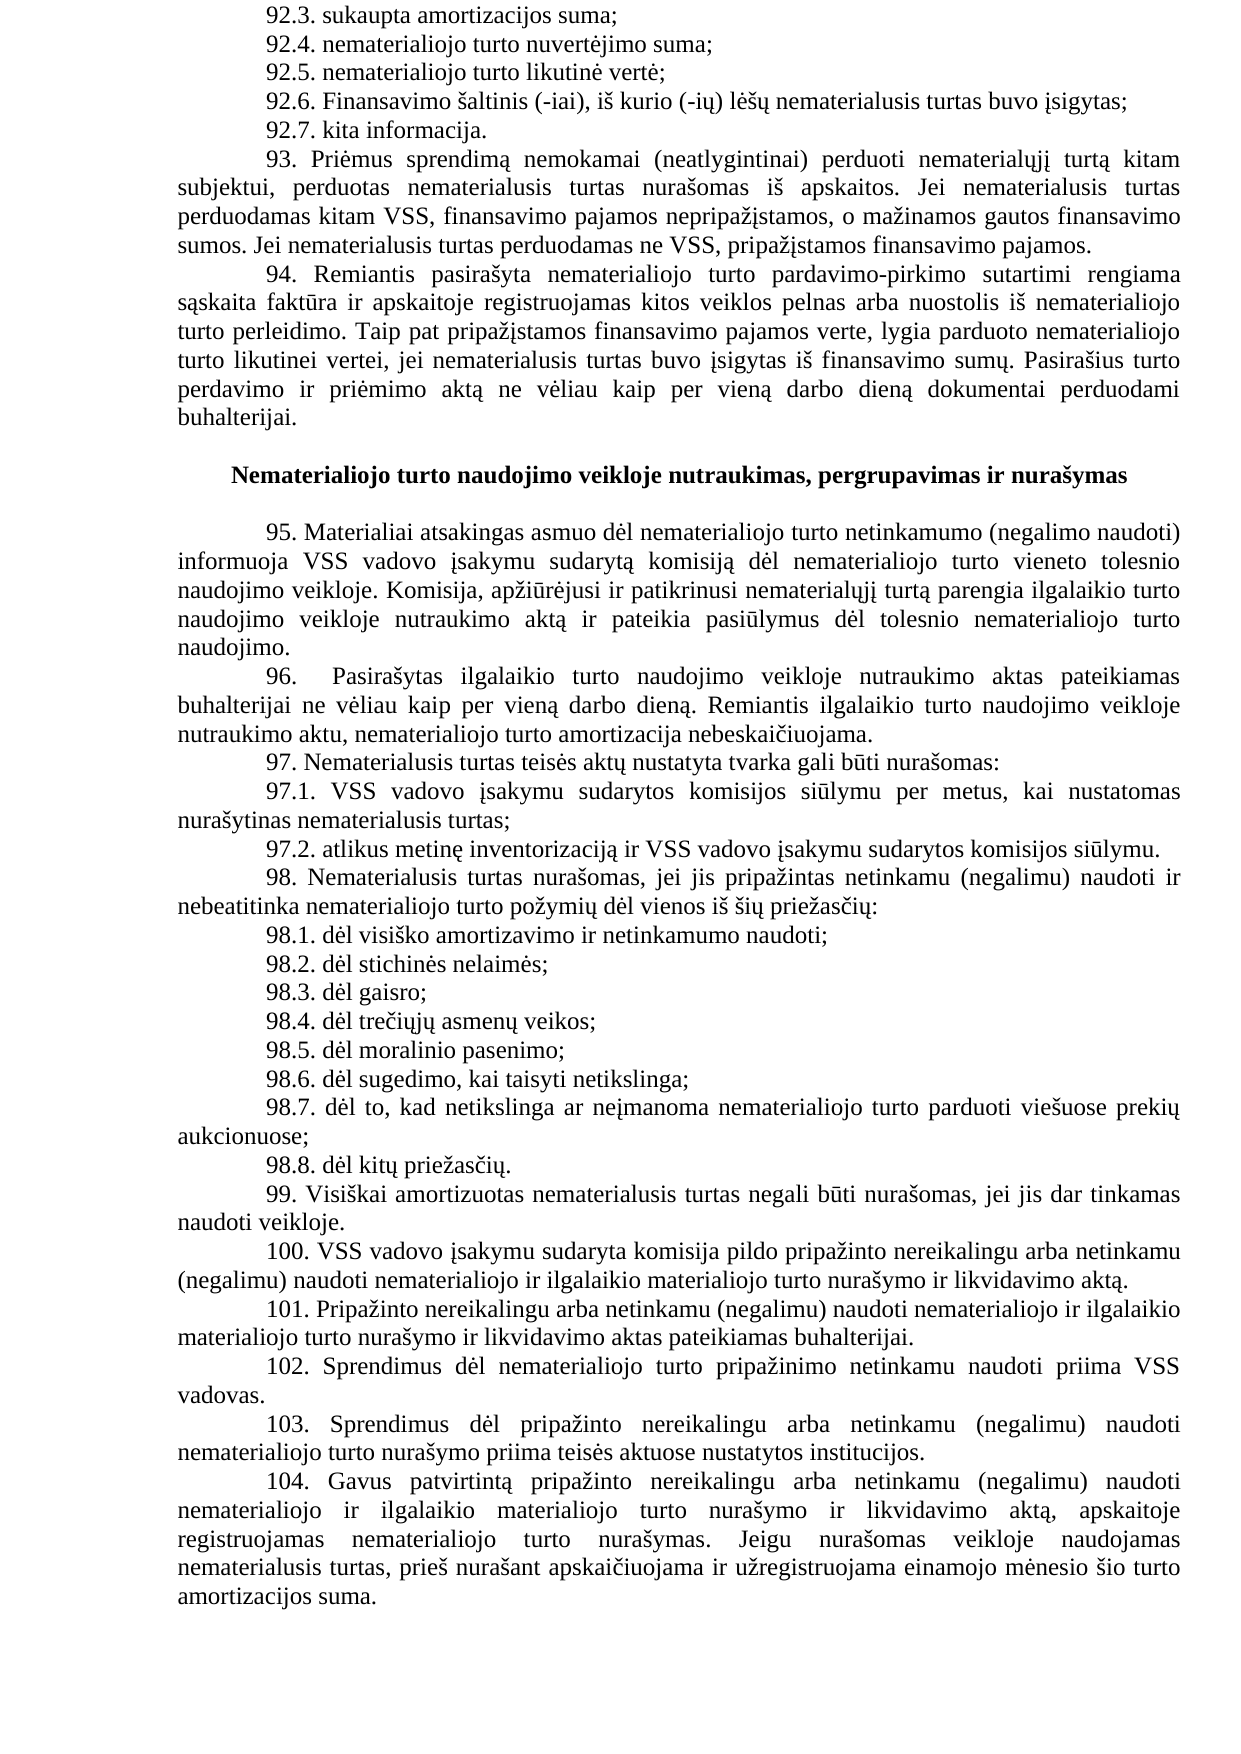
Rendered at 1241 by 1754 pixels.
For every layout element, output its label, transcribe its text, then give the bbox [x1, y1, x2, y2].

text 92.3. sukaupta amortizacijos suma; [177, 0, 1181, 29]
text 99. Visiškai amortizuotas nematerialusis turtas negali būti nurašomas, jei jis dar tinkamas naudoti veikloje. [177, 1179, 1181, 1236]
text 100. VSS vadovo įsakymu sudaryta komisija pildo pripažinto nereikalingu arba netinkamu (negalimu) naudoti nematerialiojo ir ilgalaikio materialiojo turto nurašymo ir likvidavimo aktą. [177, 1236, 1181, 1294]
text Nematerialiojo turto naudojimo veikloje nutraukimas, pergrupavimas ir nurašymas [177, 460, 1181, 489]
text 92.7. kita informacija. [177, 115, 1181, 144]
text 102. Sprendimus dėl nematerialiojo turto pripažinimo netinkamu naudoti priima VSS vadovas. [177, 1351, 1181, 1409]
text 92.6. Finansavimo šaltinis (-iai), iš kurio (-ių) lėšų nematerialusis turtas buvo įsigytas; [177, 86, 1181, 115]
text 98.7. dėl to, kad netikslinga ar neįmanoma nematerialiojo turto parduoti viešuose prekių aukcionuose; [177, 1092, 1181, 1150]
text 98.1. dėl visiško amortizavimo ir netinkamumo naudoti; [177, 920, 1181, 949]
text 92.4. nematerialiojo turto nuvertėjimo suma; [177, 29, 1181, 57]
text 98. Nematerialusis turtas nurašomas, jei jis pripažintas netinkamu (negalimu) naudoti ir nebeatitinka nematerialiojo turto požymių dėl vienos iš šių priežasčių: [177, 862, 1181, 920]
text 98.4. dėl trečiųjų asmenų veikos; [177, 1006, 1181, 1035]
text 101. Pripažinto nereikalingu arba netinkamu (negalimu) naudoti nematerialiojo ir ilgalaikio materialiojo turto nurašymo ir likvidavimo aktas pateikiamas buhalterijai. [177, 1294, 1181, 1351]
text 92.5. nematerialiojo turto likutinė vertė; [177, 57, 1181, 86]
text 97. Nematerialusis turtas teisės aktų nustatyta tvarka gali būti nurašomas: [177, 747, 1181, 776]
text 98.5. dėl moralinio pasenimo; [177, 1035, 1181, 1064]
text 97.2. atlikus metinę inventorizaciją ir VSS vadovo įsakymu sudarytos komisijos siūlymu. [177, 834, 1181, 862]
text 96. Pasirašytas ilgalaikio turto naudojimo veikloje nutraukimo aktas pateikiamas buhalterijai ne vėliau kaip per vieną darbo dieną. Remiantis ilgalaikio turto naudojimo veikloje nutraukimo aktu, nematerialiojo turto amortizacija nebeskaičiuojama. [177, 661, 1181, 747]
text 98.2. dėl stichinės nelaimės; [177, 949, 1181, 977]
text 95. Materialiai atsakingas asmuo dėl nematerialiojo turto netinkamumo (negalimo naudoti) informuoja VSS vadovo įsakymu sudarytą komisiją dėl nematerialiojo turto vieneto tolesnio naudojimo veikloje. Komisija, apžiūrėjusi ir patikrinusi nematerialųjį turtą parengia ilgalaikio turto naudojimo veikloje nutraukimo aktą ir pateikia pasiūlymus dėl tolesnio nematerialiojo turto naudojimo. [177, 517, 1181, 661]
text 97.1. VSS vadovo įsakymu sudarytos komisijos siūlymu per metus, kai nustatomas nurašytinas nematerialusis turtas; [177, 776, 1181, 834]
text 98.3. dėl gaisro; [177, 977, 1181, 1006]
text 94. Remiantis pasirašyta nematerialiojo turto pardavimo-pirkimo sutartimi rengiama sąskaita faktūra ir apskaitoje registruojamas kitos veiklos pelnas arba nuostolis iš nematerialiojo turto perleidimo. Taip pat pripažįstamos finansavimo pajamos verte, lygia parduoto nematerialiojo turto likutinei vertei, jei nematerialusis turtas buvo įsigytas iš finansavimo sumų. Pasirašius turto perdavimo ir priėmimo aktą ne vėliau kaip per vieną darbo dieną dokumentai perduodami buhalterijai. [177, 259, 1181, 431]
text 103. Sprendimus dėl pripažinto nereikalingu arba netinkamu (negalimu) naudoti nematerialiojo turto nurašymo priima teisės aktuose nustatytos institucijos. [177, 1409, 1181, 1466]
text 93. Priėmus sprendimą nemokamai (neatlygintinai) perduoti nematerialųjį turtą kitam subjektui, perduotas nematerialusis turtas nurašomas iš apskaitos. Jei nematerialusis turtas perduodamas kitam VSS, finansavimo pajamos nepripažįstamos, o mažinamos gautos finansavimo sumos. Jei nematerialusis turtas perduodamas ne VSS, pripažįstamos finansavimo pajamos. [177, 144, 1181, 259]
text 104. Gavus patvirtintą pripažinto nereikalingu arba netinkamu (negalimu) naudoti nematerialiojo ir ilgalaikio materialiojo turto nurašymo ir likvidavimo aktą, apskaitoje registruojamas nematerialiojo turto nurašymas. Jeigu nurašomas veikloje naudojamas nematerialusis turtas, prieš nurašant apskaičiuojama ir užregistruojama einamojo mėnesio šio turto amortizacijos suma. [177, 1466, 1181, 1610]
text 98.6. dėl sugedimo, kai taisyti netikslinga; [177, 1064, 1181, 1092]
text 98.8. dėl kitų priežasčių. [177, 1150, 1181, 1179]
